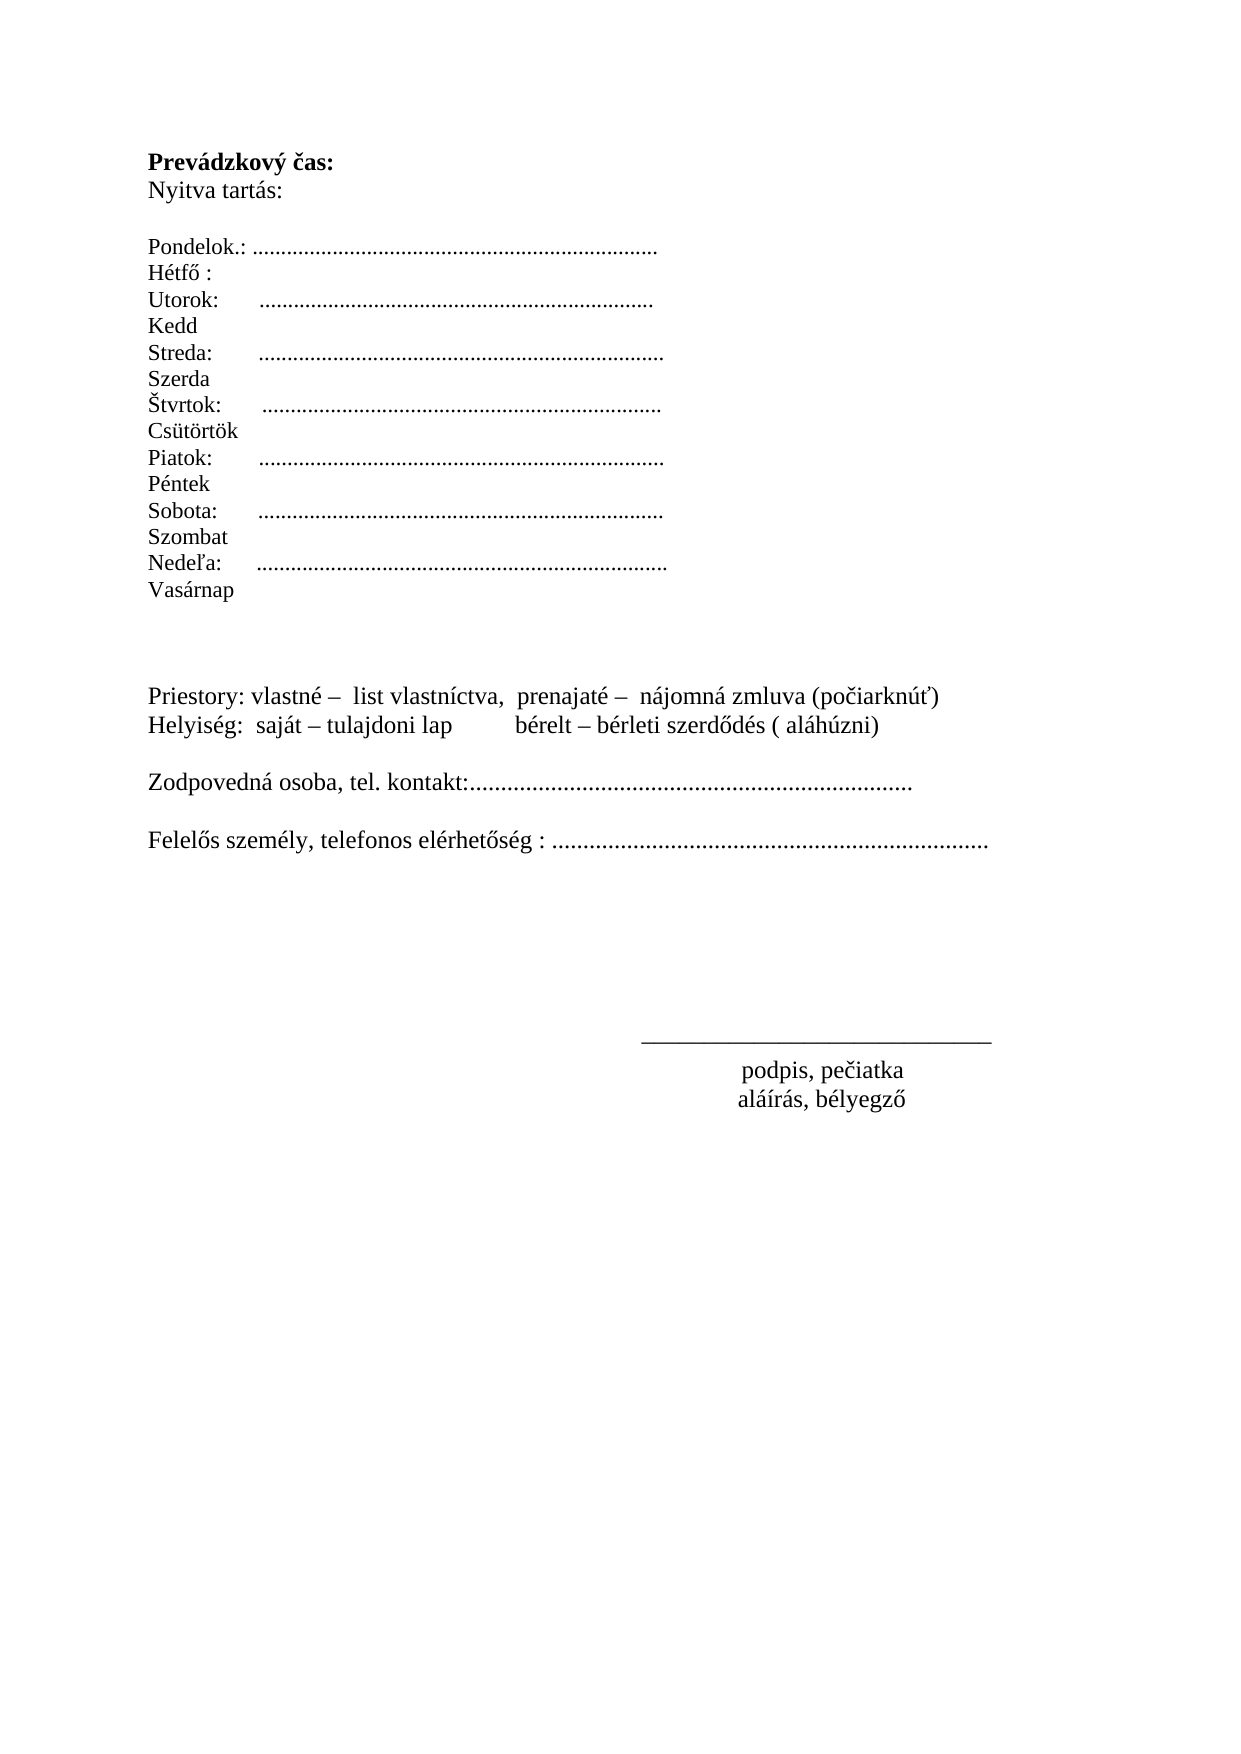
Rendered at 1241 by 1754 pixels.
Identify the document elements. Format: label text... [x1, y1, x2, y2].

text Szombat [148, 523, 1122, 549]
text Felelős személy, telefonos elérhetőség : ...................................................................... [148, 825, 1122, 854]
text Štvrtok: ...................................................................... [148, 391, 1122, 418]
text Streda: ....................................................................... [148, 338, 1122, 365]
text Helyiség: saját – tulajdoni lap bérelt – bérleti szerdődés ( aláhúzni) [148, 710, 1122, 739]
text Csütörtök [148, 418, 1122, 444]
text podpis, pečiatka [148, 1055, 1122, 1084]
text Piatok: ....................................................................... [148, 444, 1122, 470]
text Péntek [148, 470, 1122, 497]
text Prevádzkový čas: [148, 147, 1122, 176]
text Nedeľa: ........................................................................ [148, 549, 1122, 576]
text Pondelok.: ....................................................................... [148, 233, 1122, 259]
text aláírás, bélyegző [148, 1084, 1122, 1112]
text Vasárnap [148, 576, 1122, 602]
text –––––––––––––––––––––––––––– [148, 1026, 1122, 1055]
text Nyitva tartás: [148, 176, 1122, 204]
text Sobota: ....................................................................... [148, 497, 1122, 523]
text Szerda [148, 365, 1122, 391]
text Zodpovedná osoba, tel. kontakt:....................................................................... [148, 767, 1122, 796]
text Priestory: vlastné – list vlastníctva, prenajaté – nájomná zmluva (počiarknúť) [148, 681, 1122, 710]
text Hétfő : [148, 259, 1122, 286]
text Utorok: ..................................................................... [148, 286, 1122, 312]
text Kedd [148, 312, 1122, 338]
